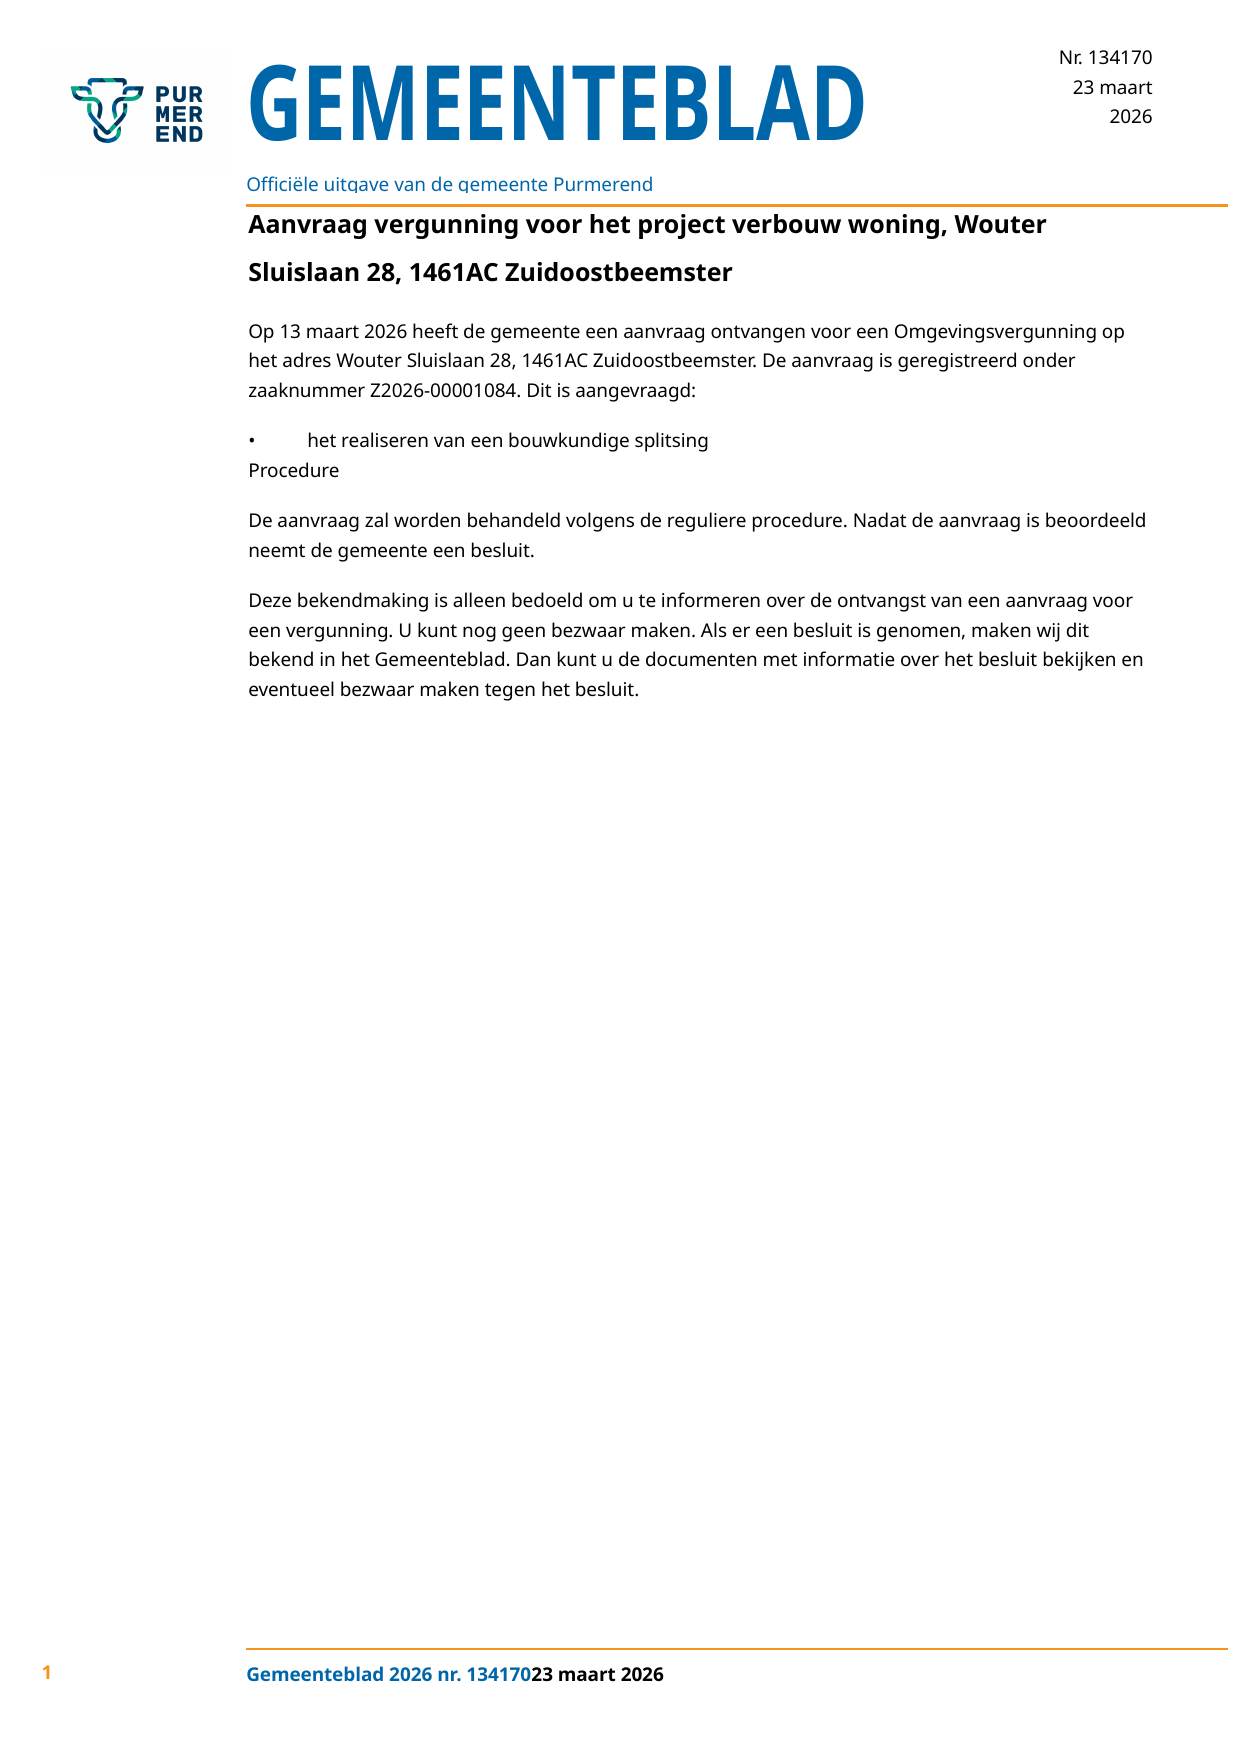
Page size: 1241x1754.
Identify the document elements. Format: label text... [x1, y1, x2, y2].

list het realiseren van een bouwkundige splitsing [248, 427, 1152, 453]
picture [41, 47, 231, 172]
text Op 13 maart 2026 heeft de gemeente een aanvraag ontvangen voor een Omgevingsvergunning op het adres Wouter Sluislaan 28, 1461AC Zuidoostbeemster. De aanvraag is geregistreerd onder zaaknummer Z2026-00001084. Dit is aangevraagd: [248, 318, 1152, 403]
text Deze bekendmaking is alleen bedoeld om u te informeren over de ontvangst van een aanvraag voor een vergunning. U kunt nog geen bezwaar maken. Als er een besluit is genomen, maken wij dit bekend in het Gemeenteblad. Dan kunt u de documenten met informatie over het besluit bekijken en eventueel bezwaar maken tegen het besluit. [248, 587, 1152, 702]
text Procedure [248, 457, 1152, 483]
text De aanvraag zal worden behandeld volgens de reguliere procedure. Nadat de aanvraag is beoordeeld neemt de gemeente een besluit. [248, 507, 1152, 563]
text Aanvraag vergunning voor het project verbouw woning, Wouter Sluislaan 28, 1461AC Zuidoostbeemster [248, 207, 1152, 288]
